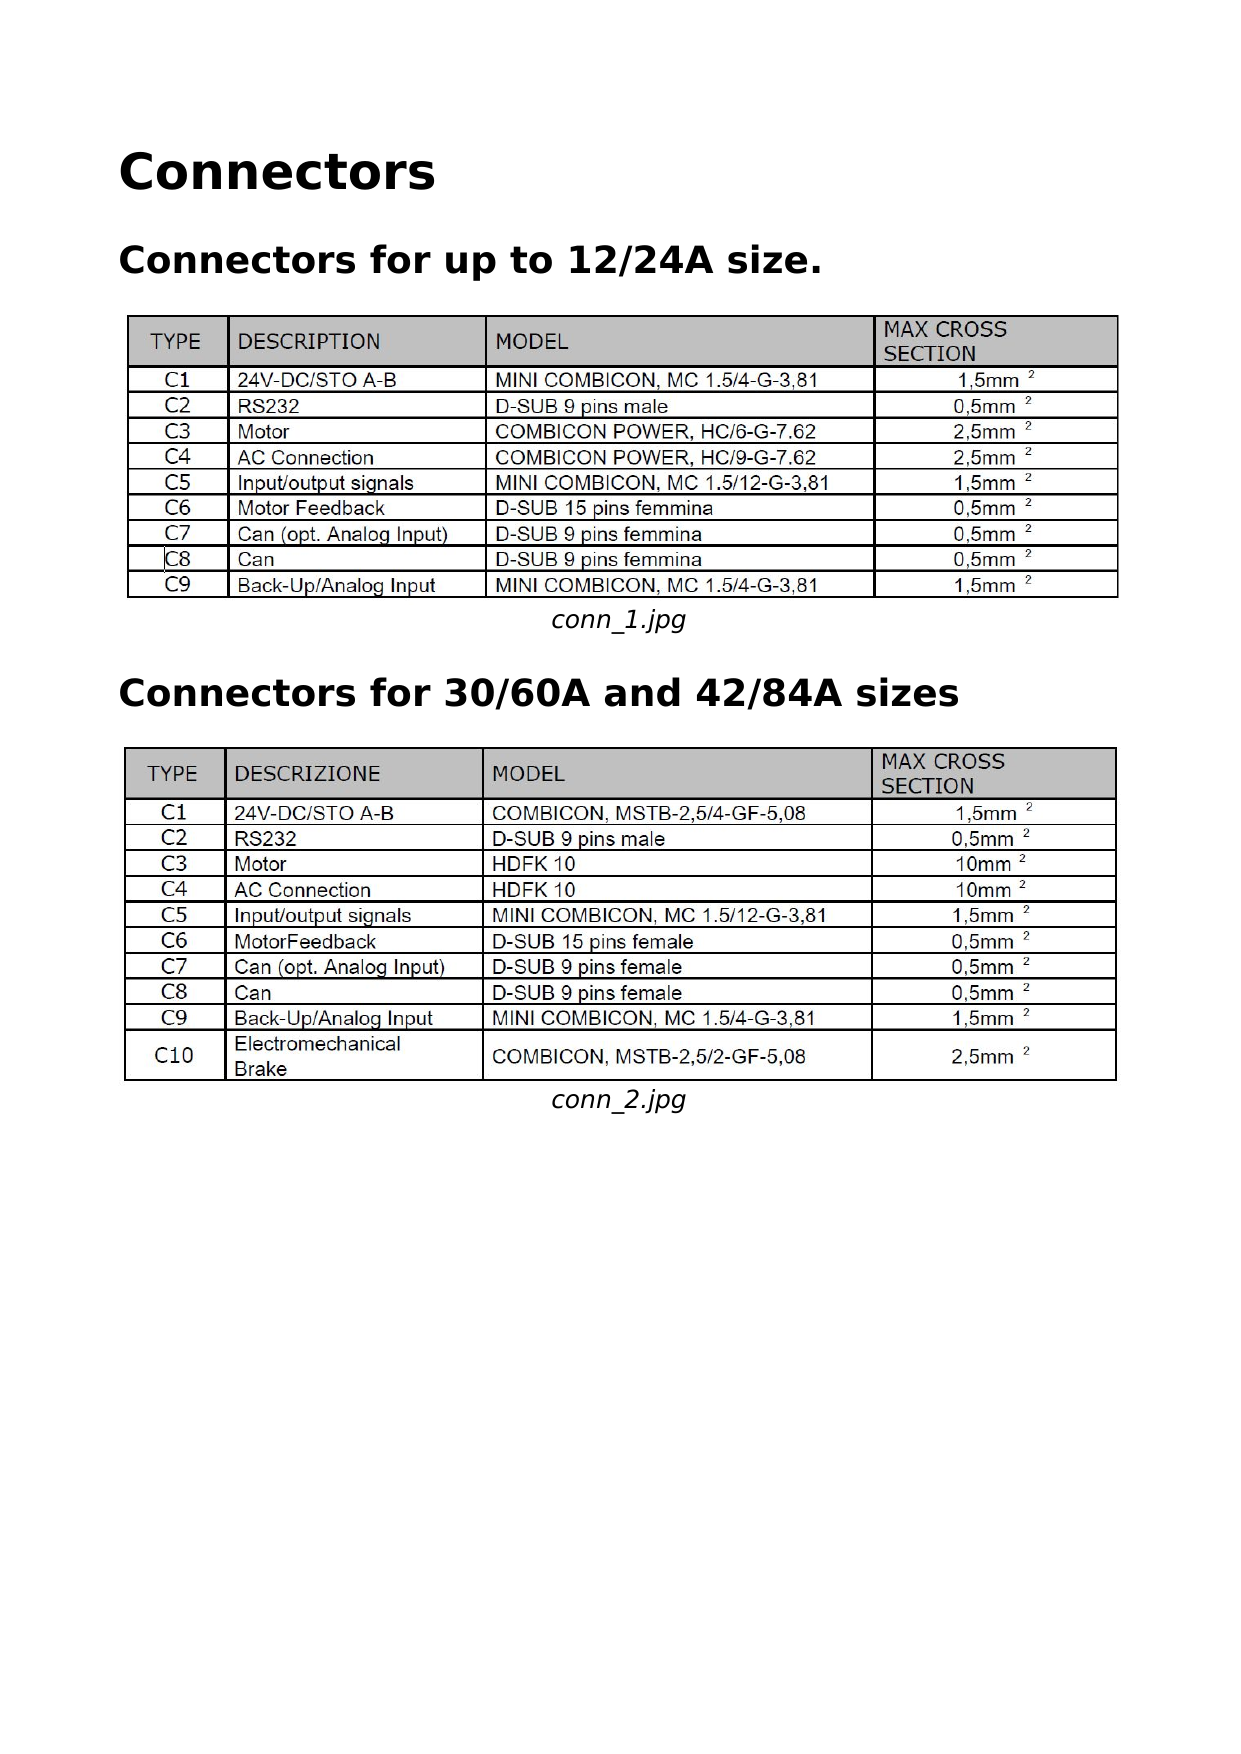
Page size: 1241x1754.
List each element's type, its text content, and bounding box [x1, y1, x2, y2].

text conn_2.jpg [118, 1086, 1122, 1114]
picture [118, 307, 1123, 605]
subtitle Connectors for 30/60A and 42/84A sizes [118, 672, 1122, 715]
picture [118, 740, 1123, 1086]
subtitle Connectors for up to 12/24A size. [118, 239, 1122, 282]
text conn_1.jpg [118, 605, 1122, 634]
subtitle Connectors [118, 143, 1122, 201]
